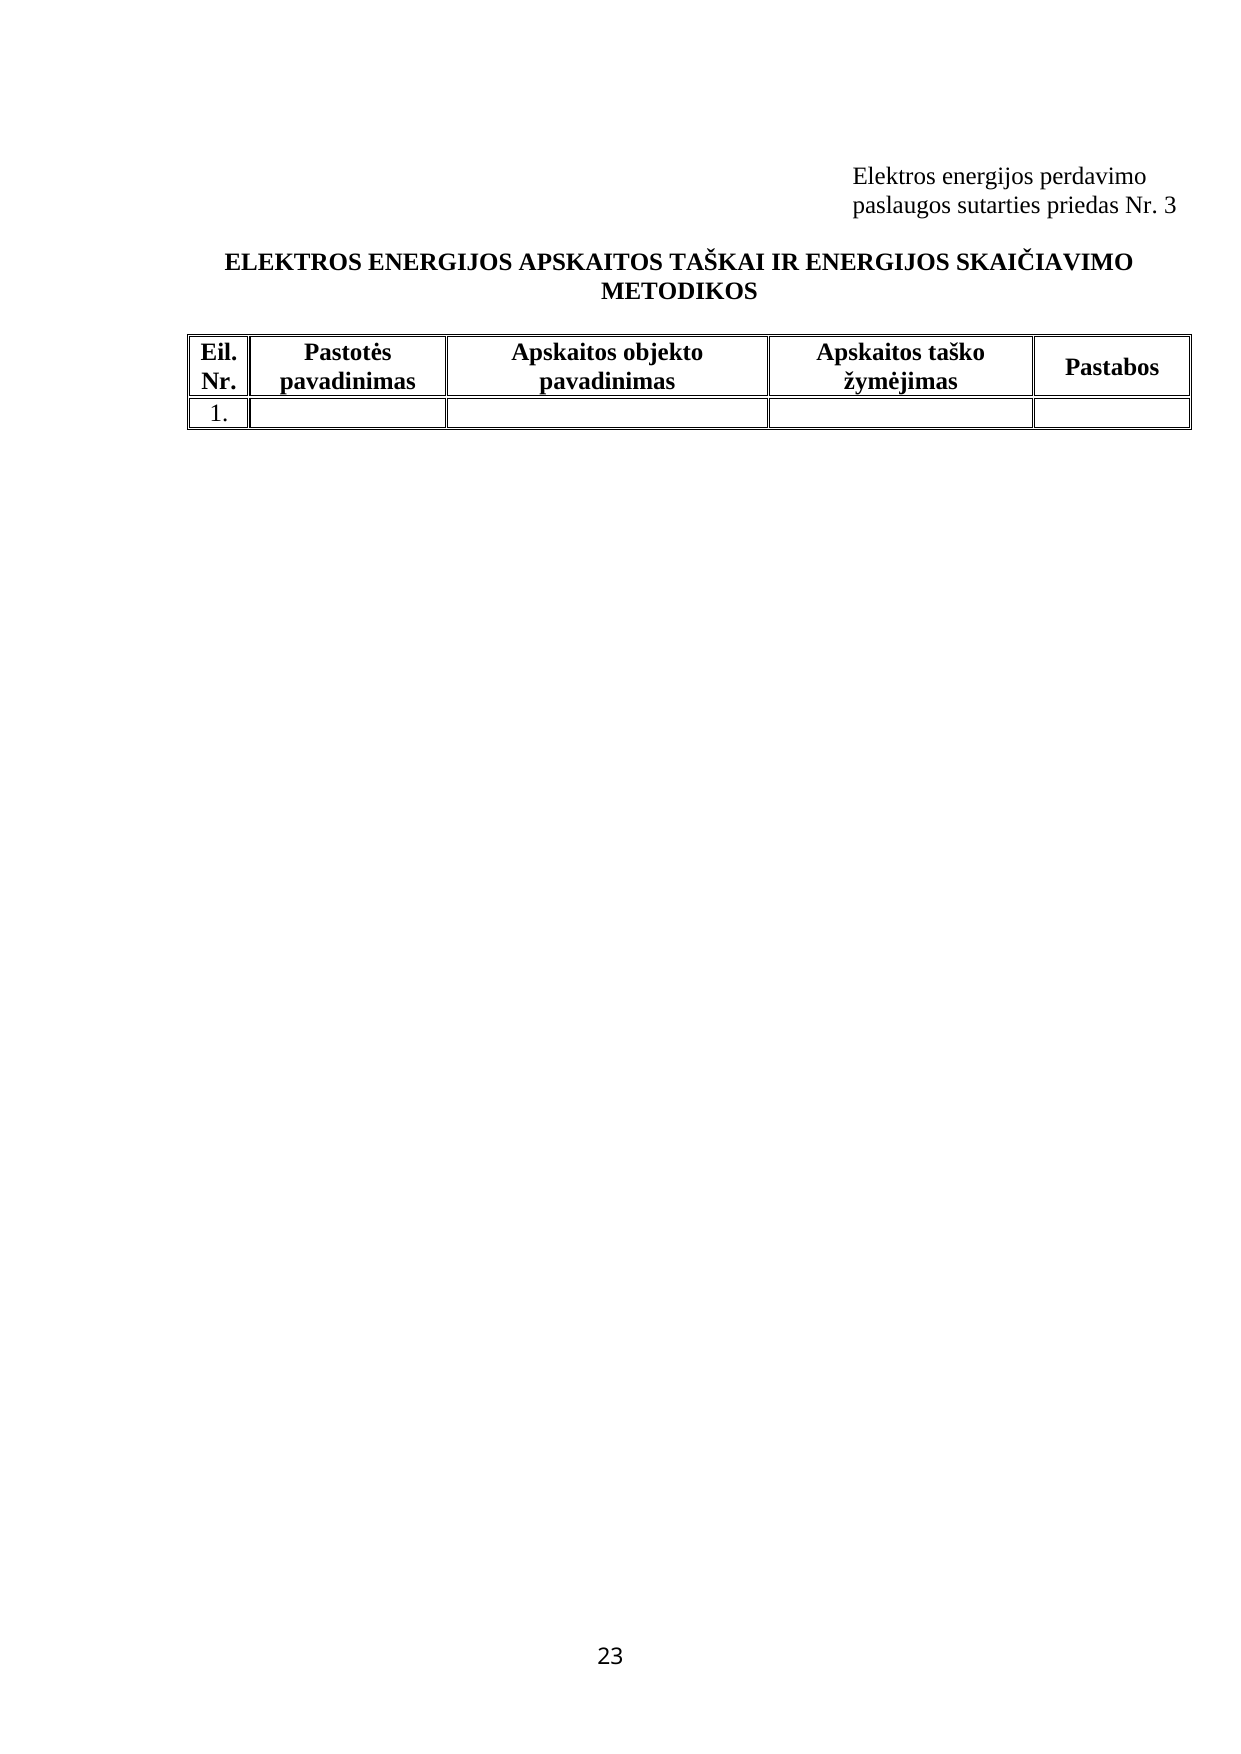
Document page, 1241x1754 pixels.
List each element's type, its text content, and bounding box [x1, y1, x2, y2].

text Elektros energijos perdavimo paslaugos sutarties priedas Nr. 3 [852, 161, 1181, 219]
table_cell 1. [190, 399, 247, 427]
table_header Pastotės pavadinimas [251, 337, 445, 395]
table_header Eil. Nr. [190, 337, 247, 395]
table_cell [448, 399, 767, 427]
table_cell [1035, 399, 1189, 427]
table_header Apskaitos objekto pavadinimas [448, 337, 767, 395]
table_cell [770, 399, 1032, 427]
table_cell [251, 399, 445, 427]
table_header Apskaitos taško žymėjimas [770, 337, 1032, 395]
table_header Pastabos [1035, 337, 1189, 395]
text Elektros energijos apskaitos taškai IR ENERGIJOS SKAIČIAVIMO METODIKOS [177, 247, 1181, 305]
